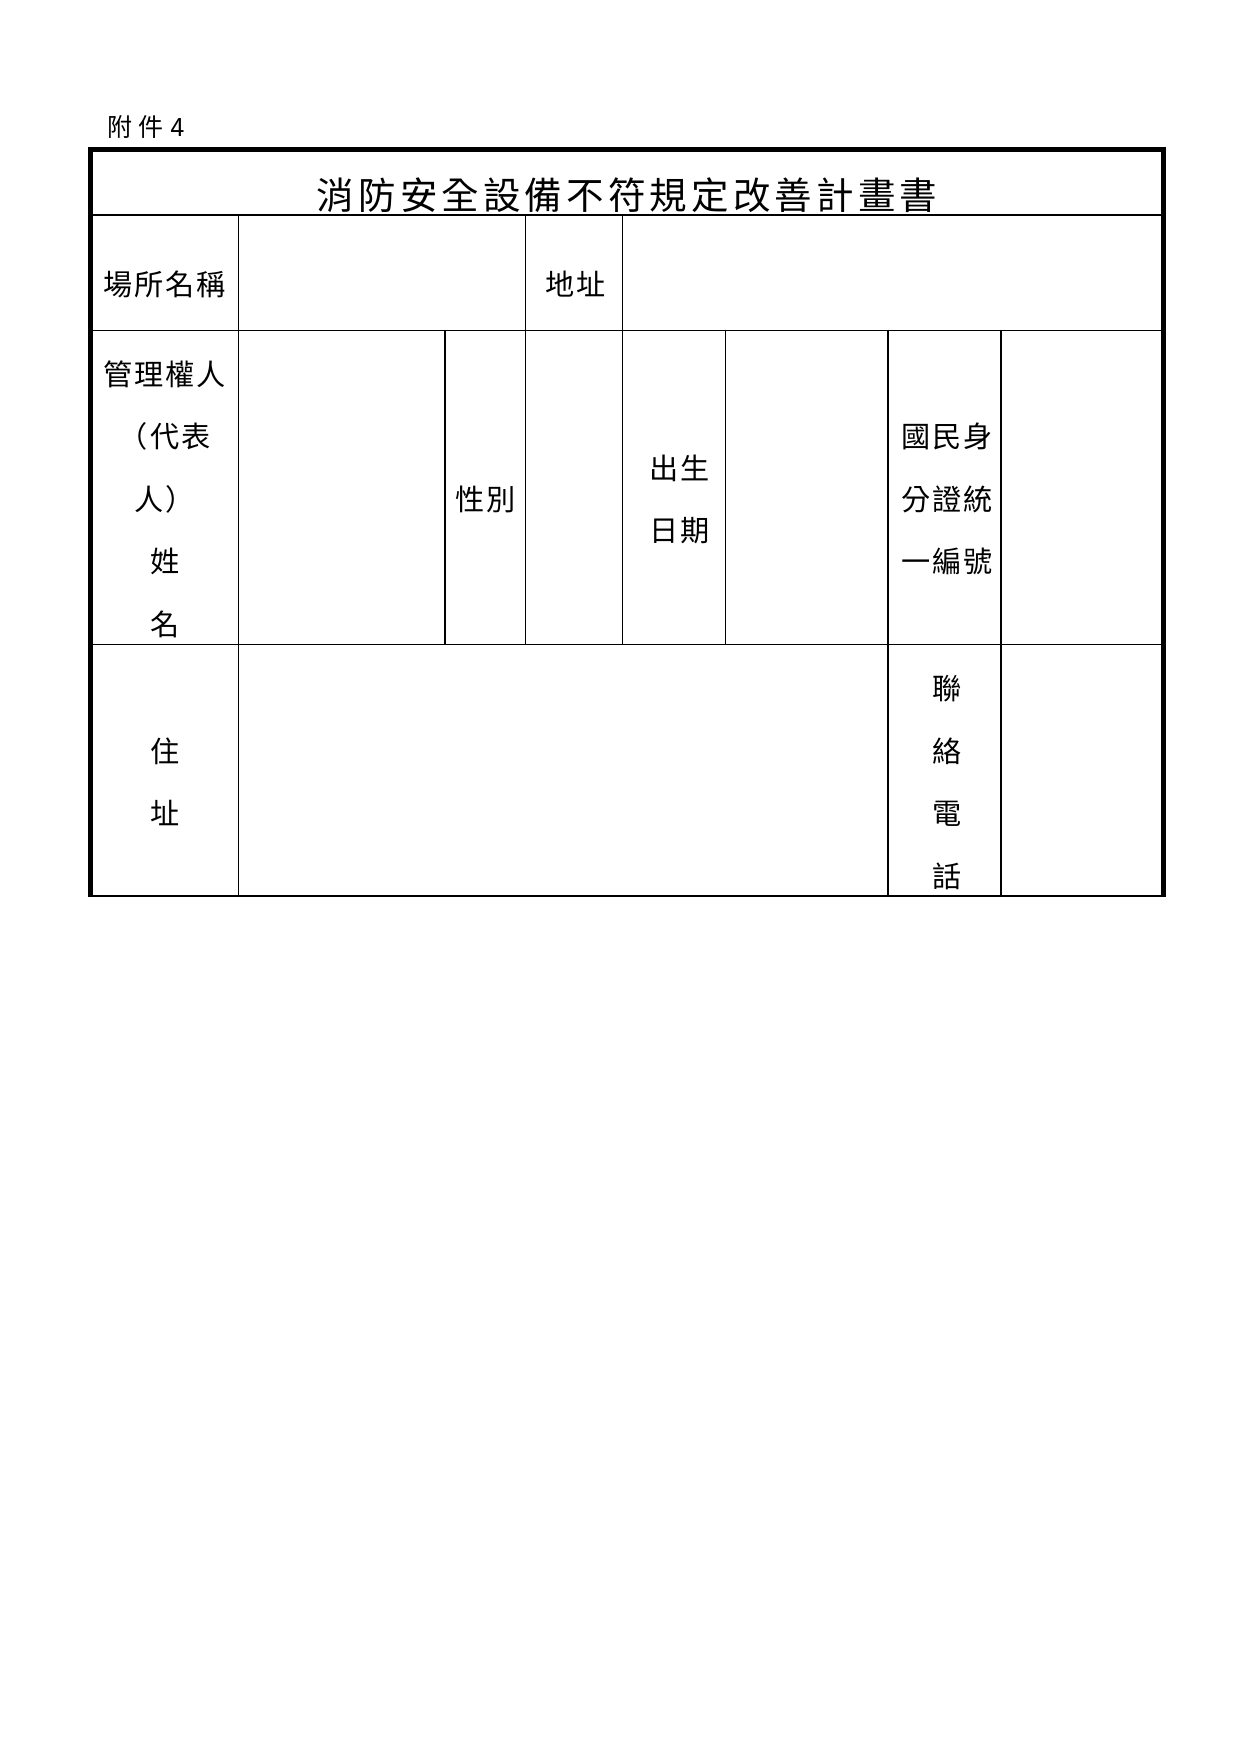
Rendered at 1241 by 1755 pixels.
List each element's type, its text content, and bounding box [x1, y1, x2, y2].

table_cell [726, 331, 887, 643]
table_cell 出生 日期 [623, 331, 725, 643]
table_cell 住 址 [93, 645, 238, 895]
text 附件4 [73, 84, 1135, 147]
table_cell 性別 [446, 331, 525, 643]
table_cell [1002, 645, 1161, 895]
table_cell [623, 216, 1161, 329]
table_cell 管理權人 （代表人） 姓 名 [93, 331, 238, 643]
table_cell [239, 645, 887, 895]
table_cell 場所名稱 [93, 216, 238, 329]
table_cell [239, 331, 444, 643]
table_cell 聯 絡 電 話 [889, 645, 1000, 895]
table_cell [1002, 331, 1161, 643]
table_header 消防安全設備不符規定改善計畫書 [93, 152, 1161, 214]
table_cell [526, 331, 622, 643]
table_cell 地址 [526, 216, 622, 329]
table_cell 國民身 分證統一編號 [889, 331, 1000, 643]
table_cell [239, 216, 525, 329]
